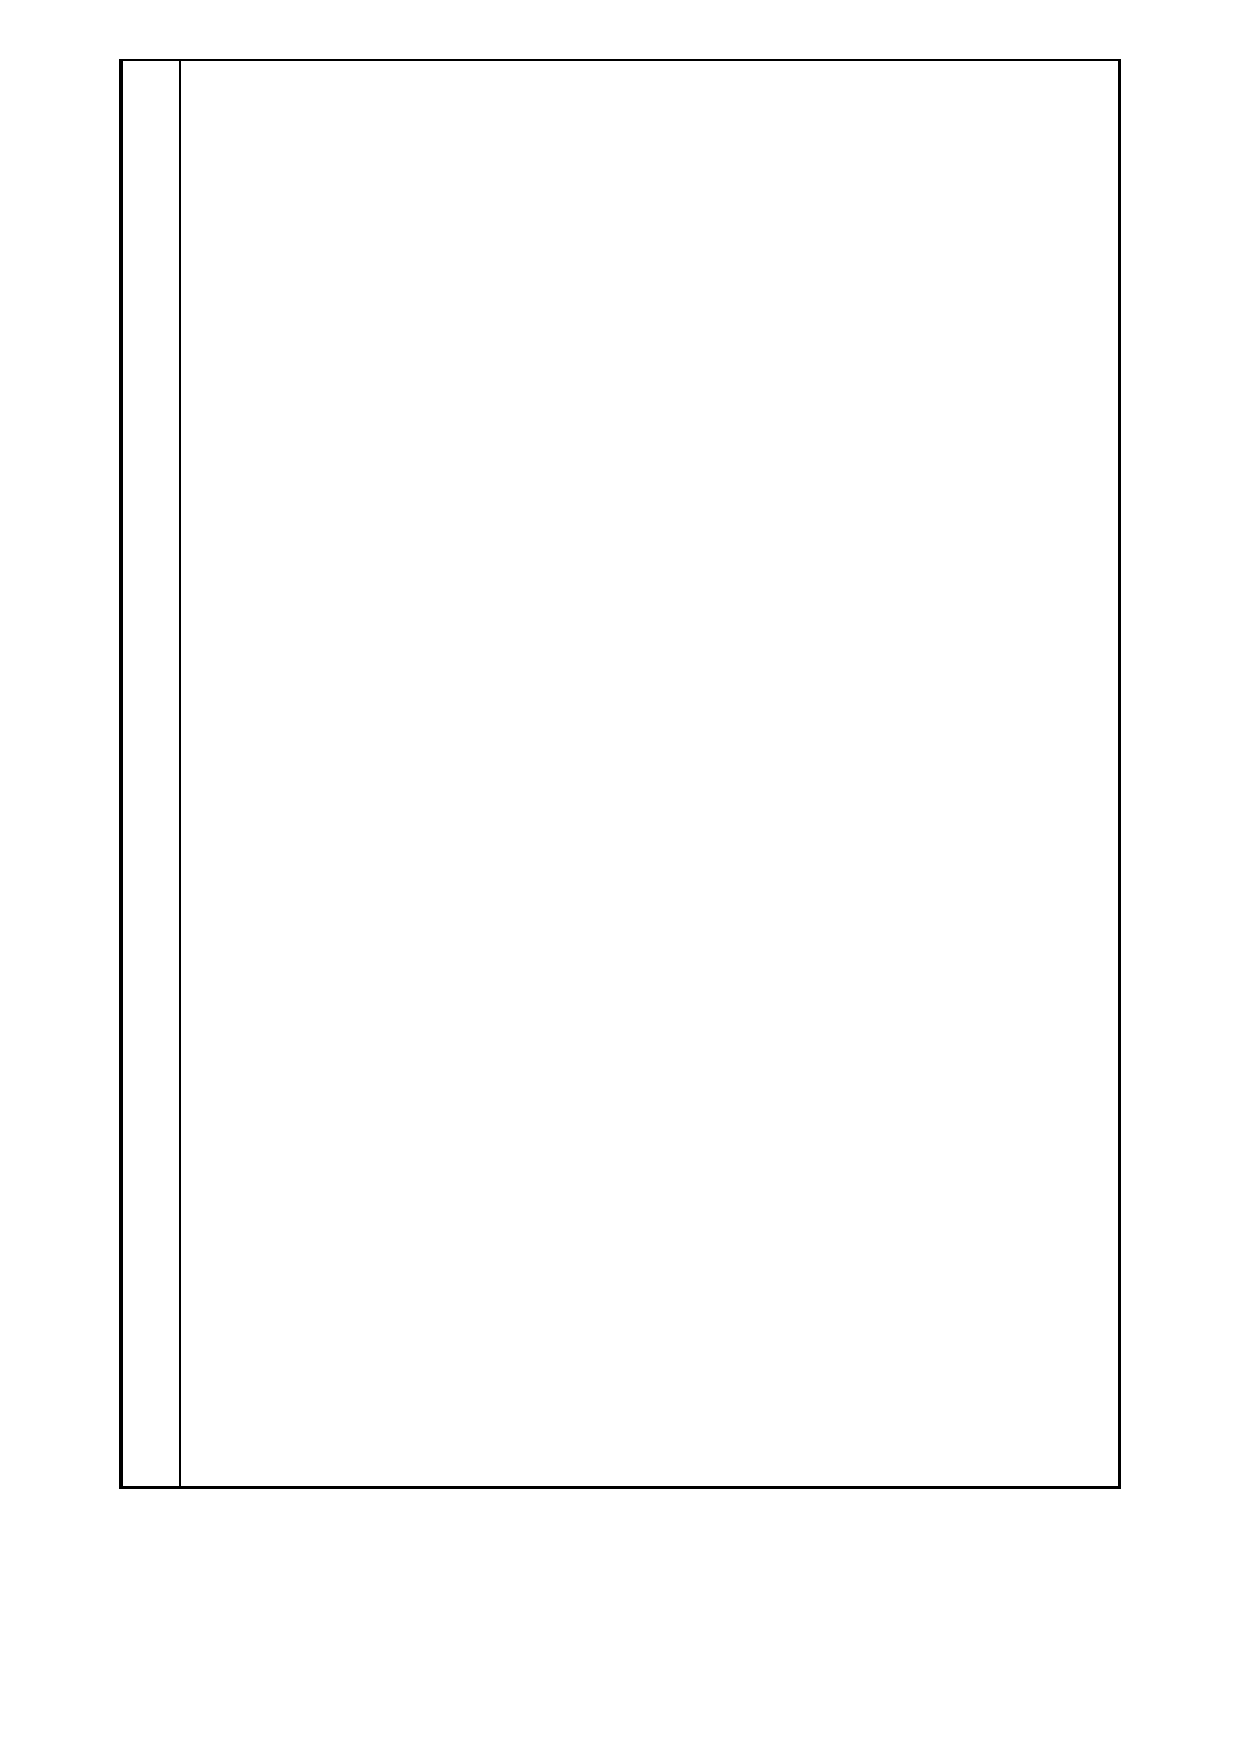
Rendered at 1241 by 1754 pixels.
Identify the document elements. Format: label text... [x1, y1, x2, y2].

table_cell 研究單位說明 -+ 單位說明 [123, 61, 179, 1486]
table_cell [181, 61, 1118, 1486]
